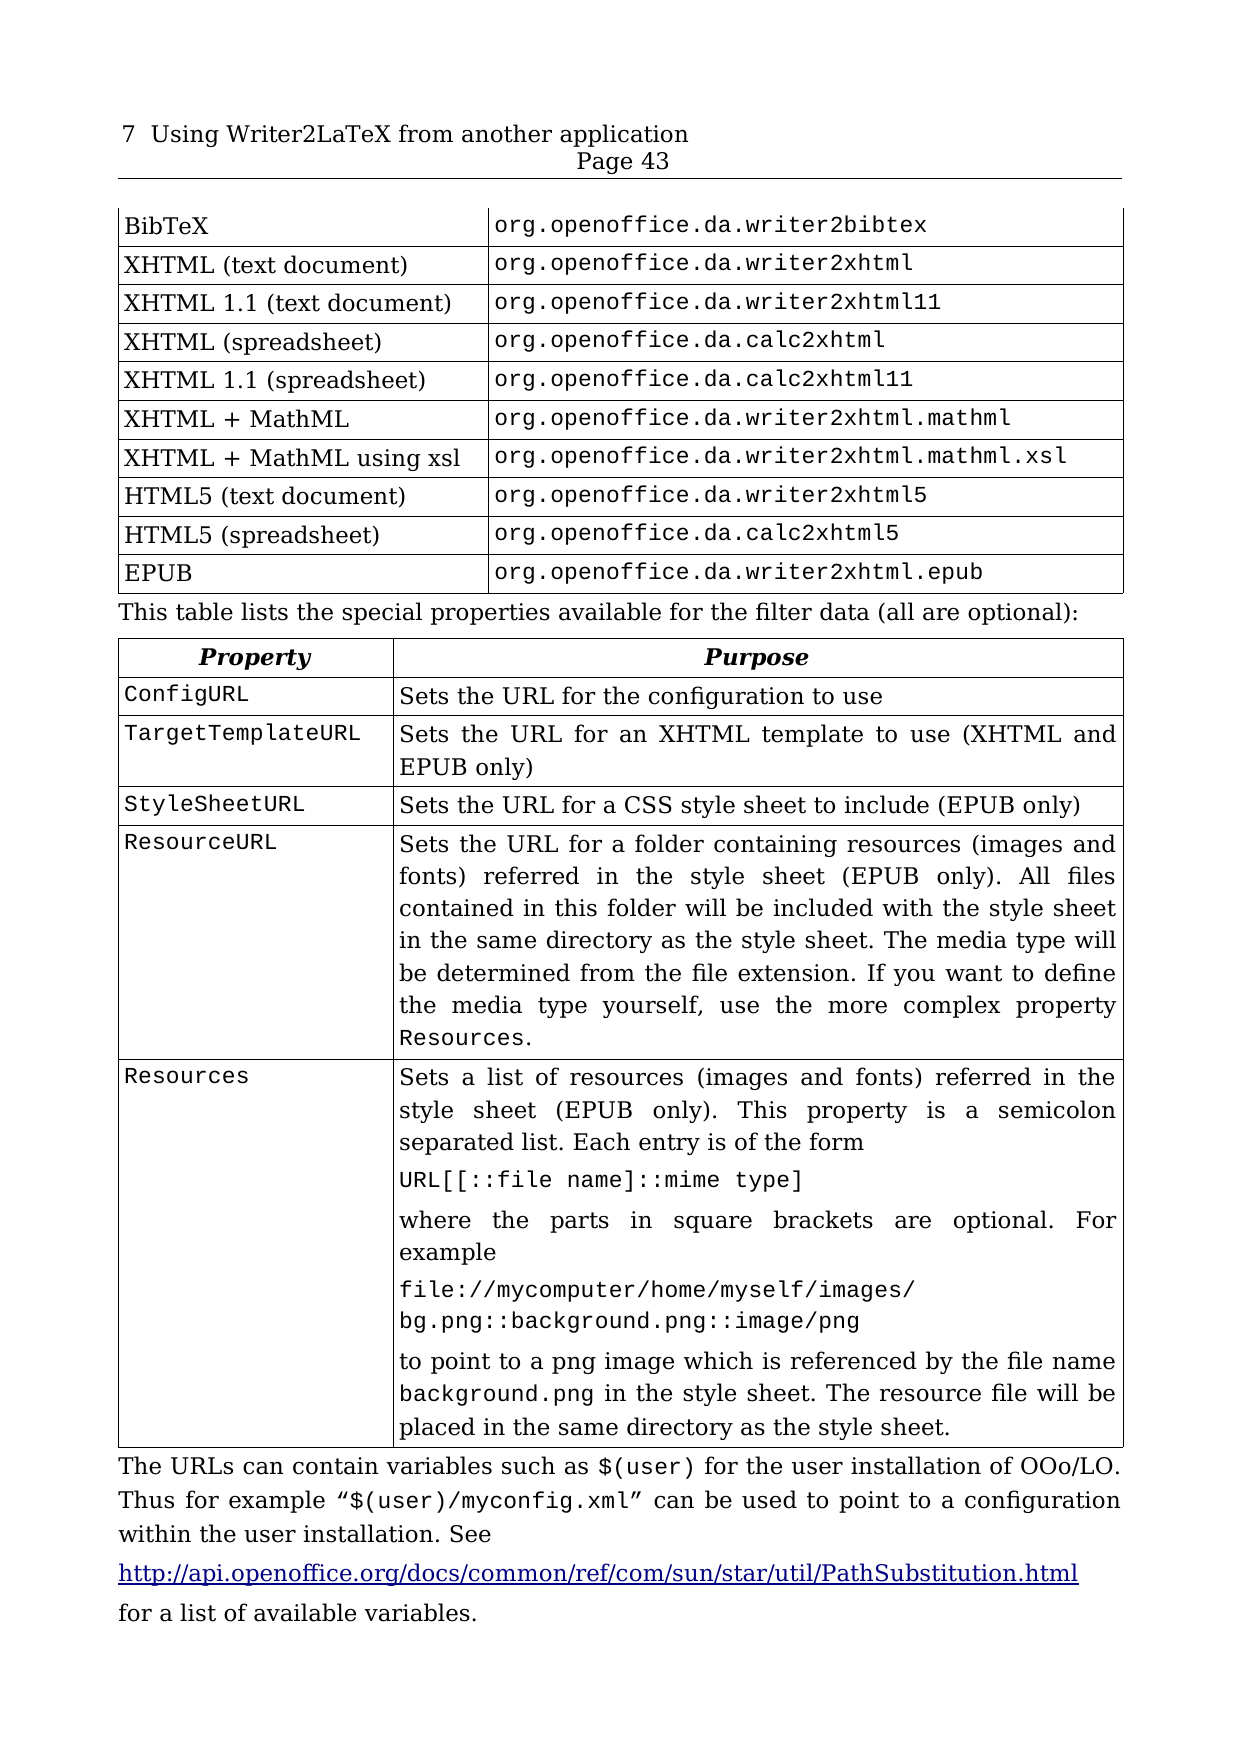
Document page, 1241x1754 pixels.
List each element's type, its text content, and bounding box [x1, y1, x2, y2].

table_cell org.openoffice.da.writer2xhtml.epub [489, 555, 1123, 593]
text http://api.openoffice.org/docs/common/ref/com/sun/star/util/PathSubstitution.html [118, 1560, 1122, 1587]
table_cell org.openoffice.da.calc2xhtml11 [489, 362, 1123, 400]
table_header Purpose [394, 639, 1123, 677]
table_cell ConfigURL [119, 678, 393, 715]
table_cell org.openoffice.da.writer2xhtml [489, 247, 1123, 284]
table_cell Sets a list of resources (images and fonts) referred in the style sheet (EPUB only). This property is a semicolon separated list. Each entry is of the form URL[[::file name]::mime type] where the parts in square brackets are optional. For example file://mycomputer/home/myself/images/bg.png::background.png::image/png to point to a png image which is referenced by the file name background.png in the style sheet. The resource file will be placed in the same directory as the style sheet. [394, 1060, 1123, 1447]
table_cell Sets the URL for a folder containing resources (images and fonts) referred in the style sheet (EPUB only). All files contained in this folder will be included with the style sheet in the same directory as the style sheet. The media type will be determined from the file extension. If you want to define the media type yourself, use the more complex property Resources. [394, 826, 1123, 1059]
table_cell XHTML 1.1 (spreadsheet) [119, 362, 488, 400]
table_cell org.openoffice.da.calc2xhtml [489, 324, 1123, 361]
table_cell org.openoffice.da.writer2xhtml11 [489, 285, 1123, 323]
table_cell ResourceURL [119, 826, 393, 1059]
table_cell EPUB [119, 555, 488, 593]
text for a list of available variables. [118, 1599, 1122, 1626]
table_cell org.openoffice.da.writer2xhtml.mathml [489, 401, 1123, 439]
table_cell Sets the URL for an XHTML template to use (XHTML and EPUB only) [394, 716, 1123, 786]
table_cell org.openoffice.da.writer2bibtex [489, 208, 1123, 246]
table_cell TargetTemplateURL [119, 716, 393, 786]
table_cell org.openoffice.da.calc2xhtml5 [489, 517, 1123, 554]
table_cell XHTML (text document) [119, 247, 488, 284]
table_cell StyleSheetURL [119, 787, 393, 825]
table_cell XHTML + MathML [119, 401, 488, 439]
text This table lists the special properties available for the filter data (all are optional): [118, 599, 1122, 626]
table_cell XHTML + MathML using xsl [119, 440, 488, 477]
table_cell Sets the URL for the configuration to use [394, 678, 1123, 715]
table_cell HTML5 (spreadsheet) [119, 517, 488, 554]
text The URLs can contain variables such as $(user) for the user installation of OOo/LO. Thus for example “$(user)/myconfig.xml” can be used to point to a configuration within the user installation. See [118, 1453, 1122, 1548]
table_cell org.openoffice.da.writer2xhtml5 [489, 478, 1123, 516]
table_cell XHTML (spreadsheet) [119, 324, 488, 361]
table_cell HTML5 (text document) [119, 478, 488, 516]
table_cell BibTeX [119, 208, 488, 246]
table_header Property [119, 639, 393, 677]
table_cell Resources [119, 1060, 393, 1447]
table_cell Sets the URL for a CSS style sheet to include (EPUB only) [394, 787, 1123, 825]
table_cell org.openoffice.da.writer2xhtml.mathml.xsl [489, 440, 1123, 477]
table_cell XHTML 1.1 (text document) [119, 285, 488, 323]
